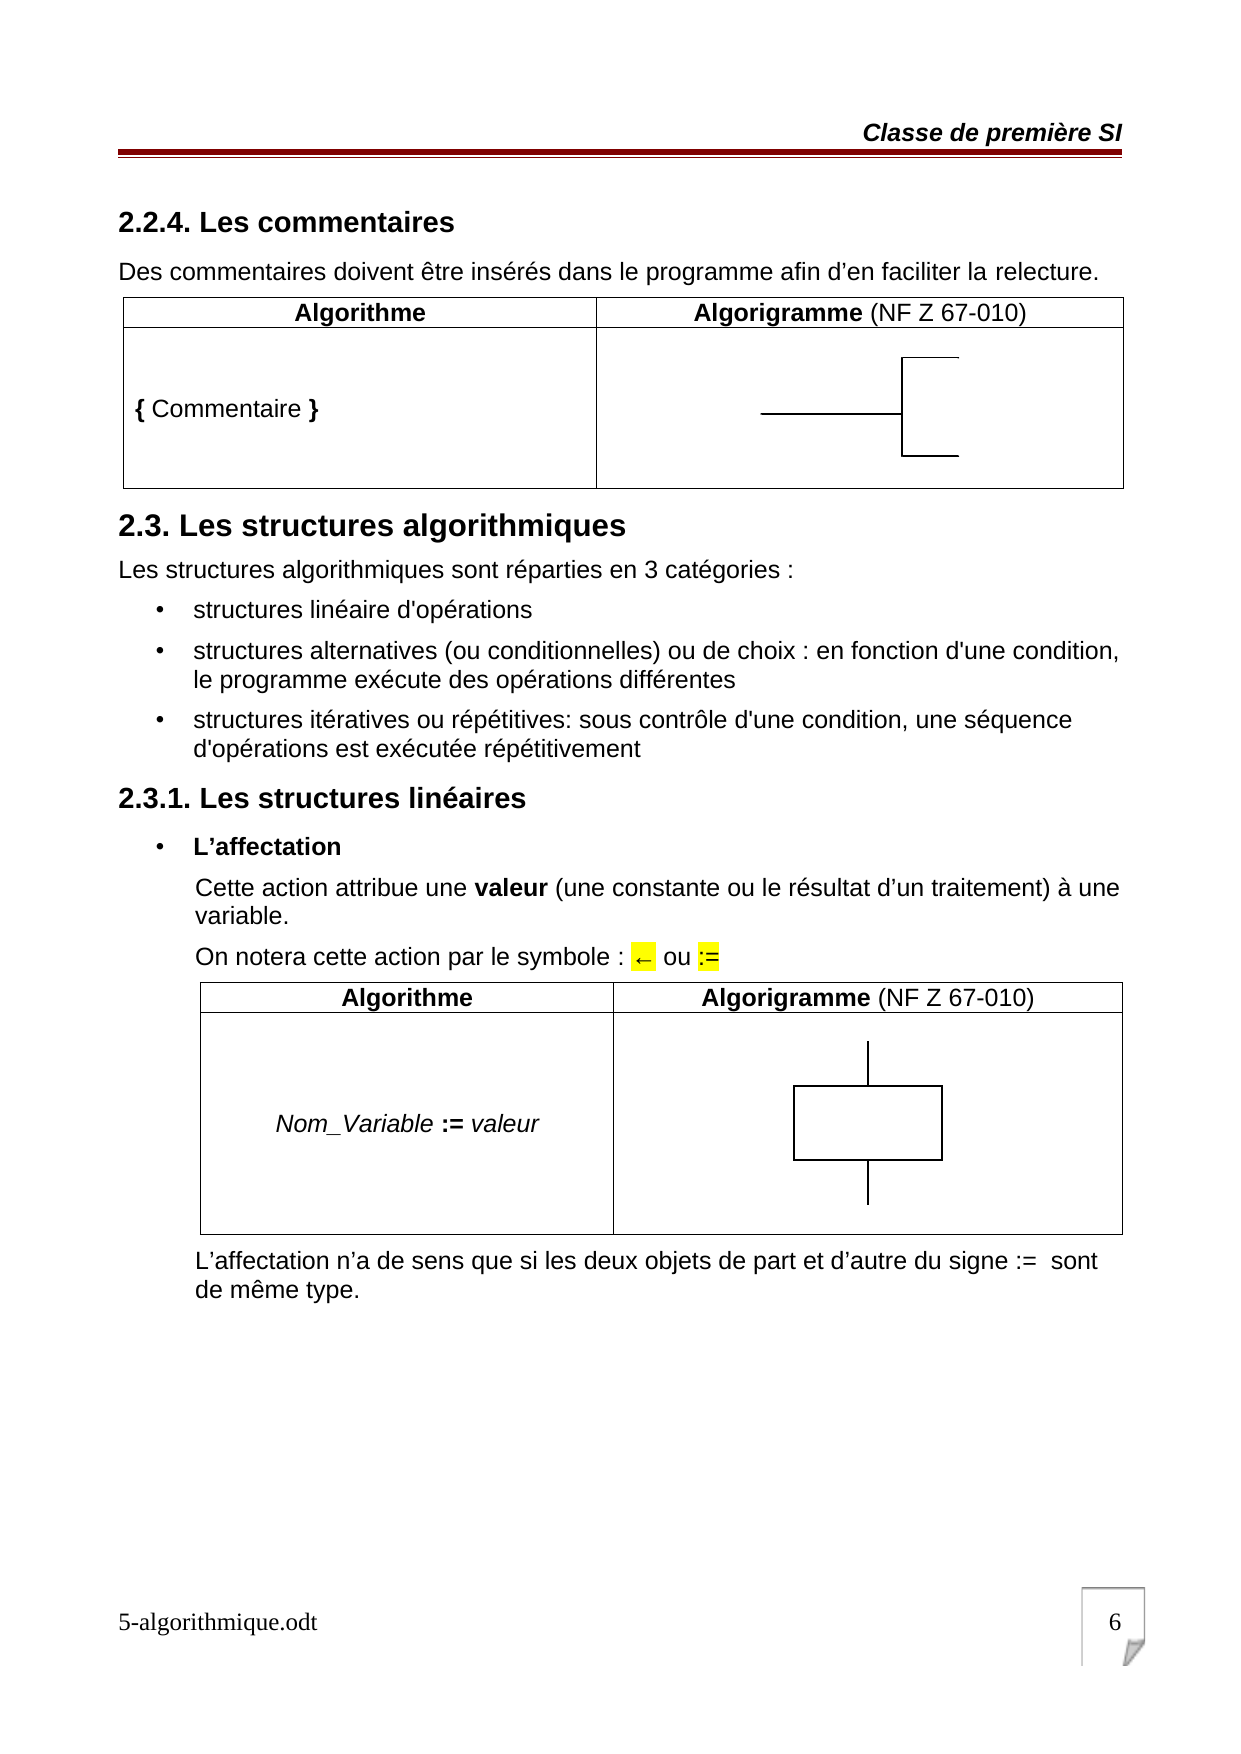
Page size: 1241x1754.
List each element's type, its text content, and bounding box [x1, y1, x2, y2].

table_header Algorigramme (NF Z 67-010) [597, 298, 1123, 327]
table_header Algorithme [124, 298, 596, 327]
text Cette action attribue une valeur (une constante ou le résultat d’un traitement) à une variable. [195, 872, 1122, 930]
subtitle 2.3. Les structures algorithmiques [118, 507, 1122, 543]
text Les structures algorithmiques sont réparties en 3 catégories : [118, 555, 1122, 583]
subtitle 2.2.4. Les commentaires [118, 206, 1122, 239]
table_cell Nom_Variable := valeur [201, 1013, 613, 1233]
table_header Algorigramme (NF Z 67-010) [614, 983, 1122, 1012]
list structures itératives ou répétitives: sous contrôle d'une condition, une séquence d'opérations est exécutée répétitivement [156, 705, 1122, 763]
subtitle 2.3.1. Les structures linéaires [118, 781, 1122, 814]
text On notera cette action par le symbole : ← ou := [195, 942, 1122, 971]
table_cell [597, 328, 1123, 488]
text L’affectation n’a de sens que si les deux objets de part et d’autre du signe := sont de même type. [195, 1246, 1122, 1304]
text Des commentaires doivent être insérés dans le programme afin d’en faciliter la relecture. [118, 257, 1122, 286]
list structures linéaire d'opérations [156, 595, 1122, 624]
list L’affectation [156, 832, 1122, 861]
table_cell { Commentaire } [124, 328, 596, 488]
list structures alternatives (ou conditionnelles) ou de choix : en fonction d'une condition, le programme exécute des opérations différentes [156, 636, 1122, 693]
table_cell [614, 1013, 1122, 1233]
table_header Algorithme [201, 983, 613, 1012]
